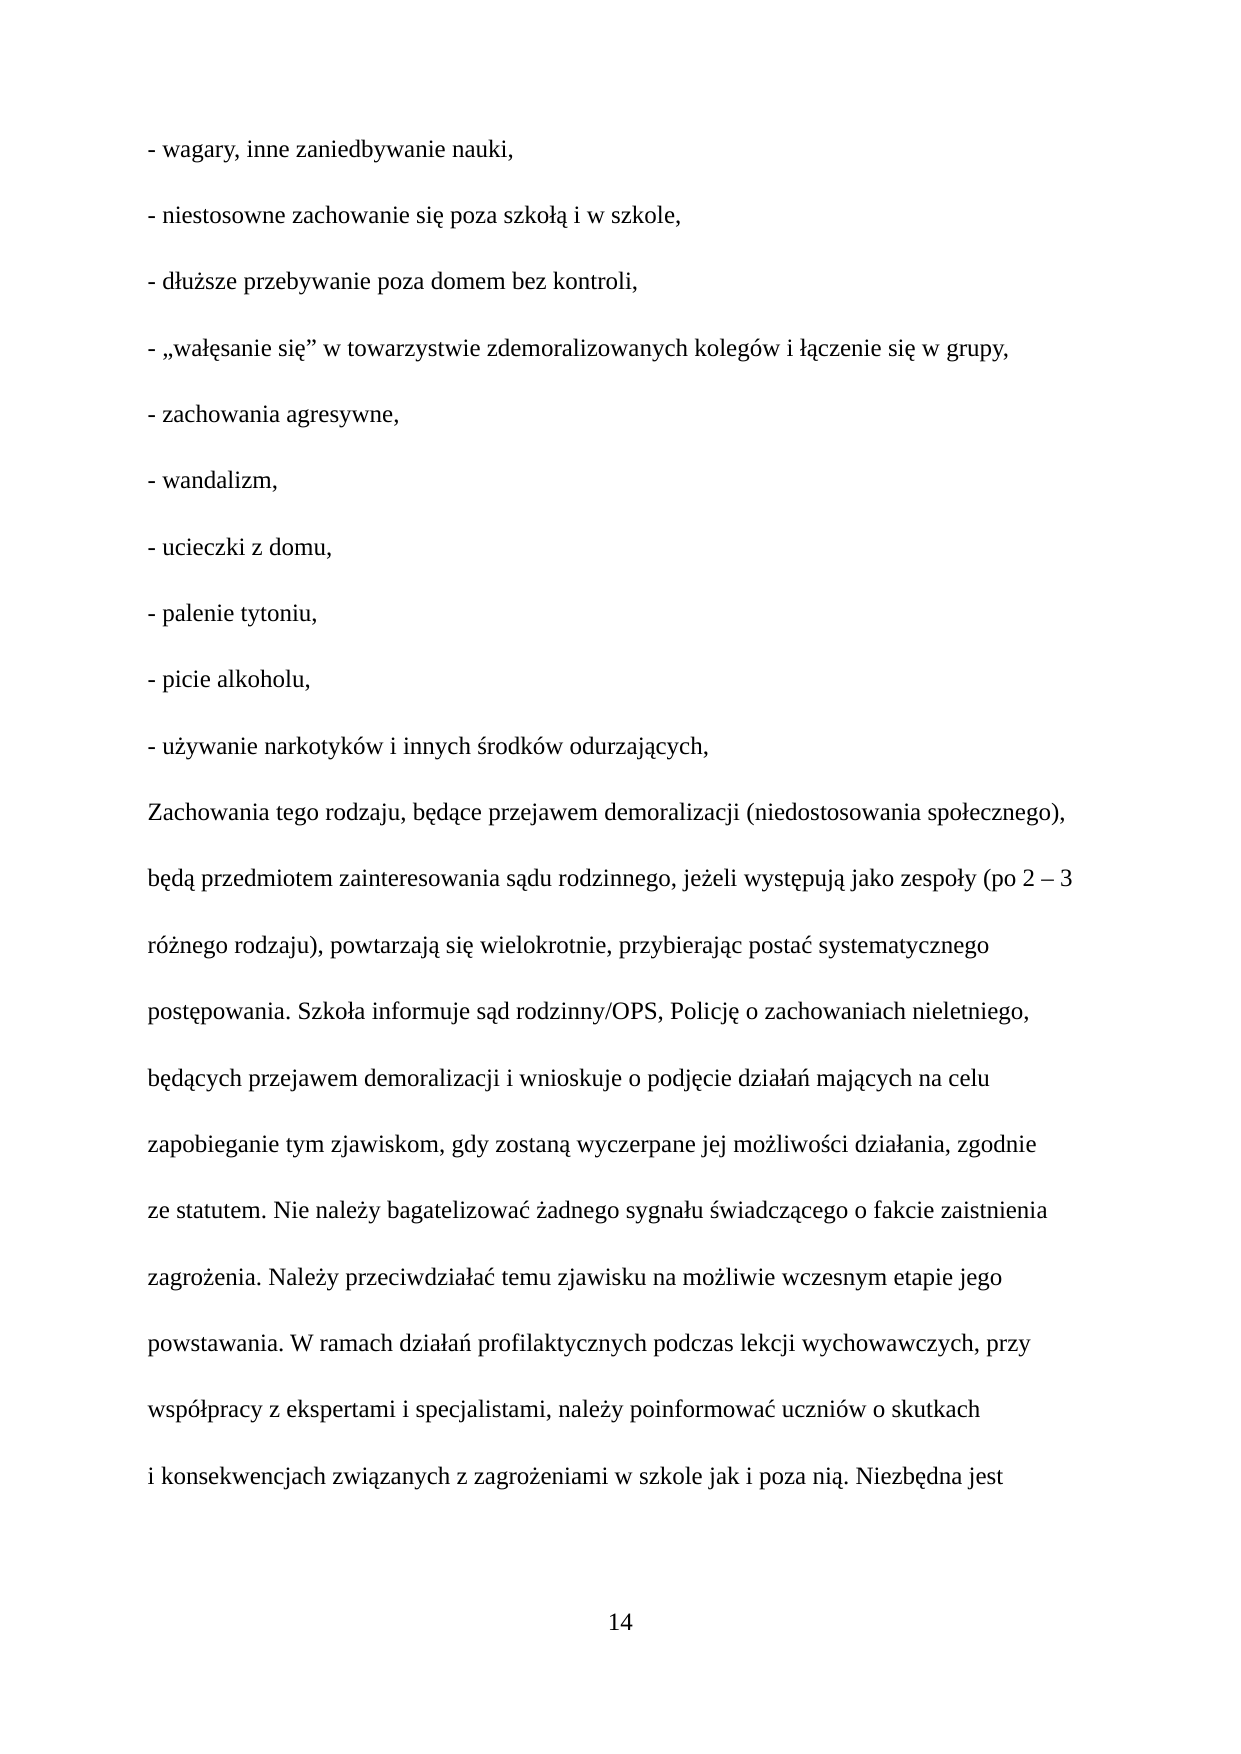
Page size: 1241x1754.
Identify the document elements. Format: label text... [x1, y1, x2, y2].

subtitle - wagary, inne zaniedbywanie nauki, [147, 118, 1093, 162]
subtitle - używanie narkotyków i innych środków odurzających, [147, 715, 1093, 759]
subtitle - dłuższe przebywanie poza domem bez kontroli, [147, 251, 1093, 295]
subtitle - palenie tytoniu, [147, 583, 1093, 627]
subtitle - picie alkoholu, [147, 649, 1093, 693]
subtitle - „wałęsanie się” w towarzystwie zdemoralizowanych kolegów i łączenie się w grupy, [147, 317, 1093, 361]
subtitle Zachowania tego rodzaju, będące przejawem demoralizacji (niedostosowania społecznego), będą przedmiotem zainteresowania sądu rodzinnego, jeżeli występują jako zespoły (po 2 – 3 różnego rodzaju), powtarzają się wielokrotnie, przybierając postać systematycznego postępowania. Szkoła informuje sąd rodzinny/OPS, Policję o zachowaniach nieletniego, będących przejawem demoralizacji i wnioskuje o podjęcie działań mających na celu zapobieganie tym zjawiskom, gdy zostaną wyczerpane jej możliwości działania, zgodnie ze statutem. Nie należy bagatelizować żadnego sygnału świadczącego o fakcie zaistnienia zagrożenia. Należy przeciwdziałać temu zjawisku na możliwie wczesnym etapie jego powstawania. W ramach działań profilaktycznych podczas lekcji wychowawczych, przy współpracy z ekspertami i specjalistami, należy poinformować uczniów o skutkach i konsekwencjach związanych z zagrożeniami w szkole jak i poza nią. Niezbędna jest [147, 782, 1093, 1489]
subtitle - zachowania agresywne, [147, 383, 1093, 428]
subtitle - wandalizm, [147, 450, 1093, 494]
subtitle - ucieczki z domu, [147, 516, 1093, 561]
subtitle - niestosowne zachowanie się poza szkołą i w szkole, [147, 184, 1093, 229]
